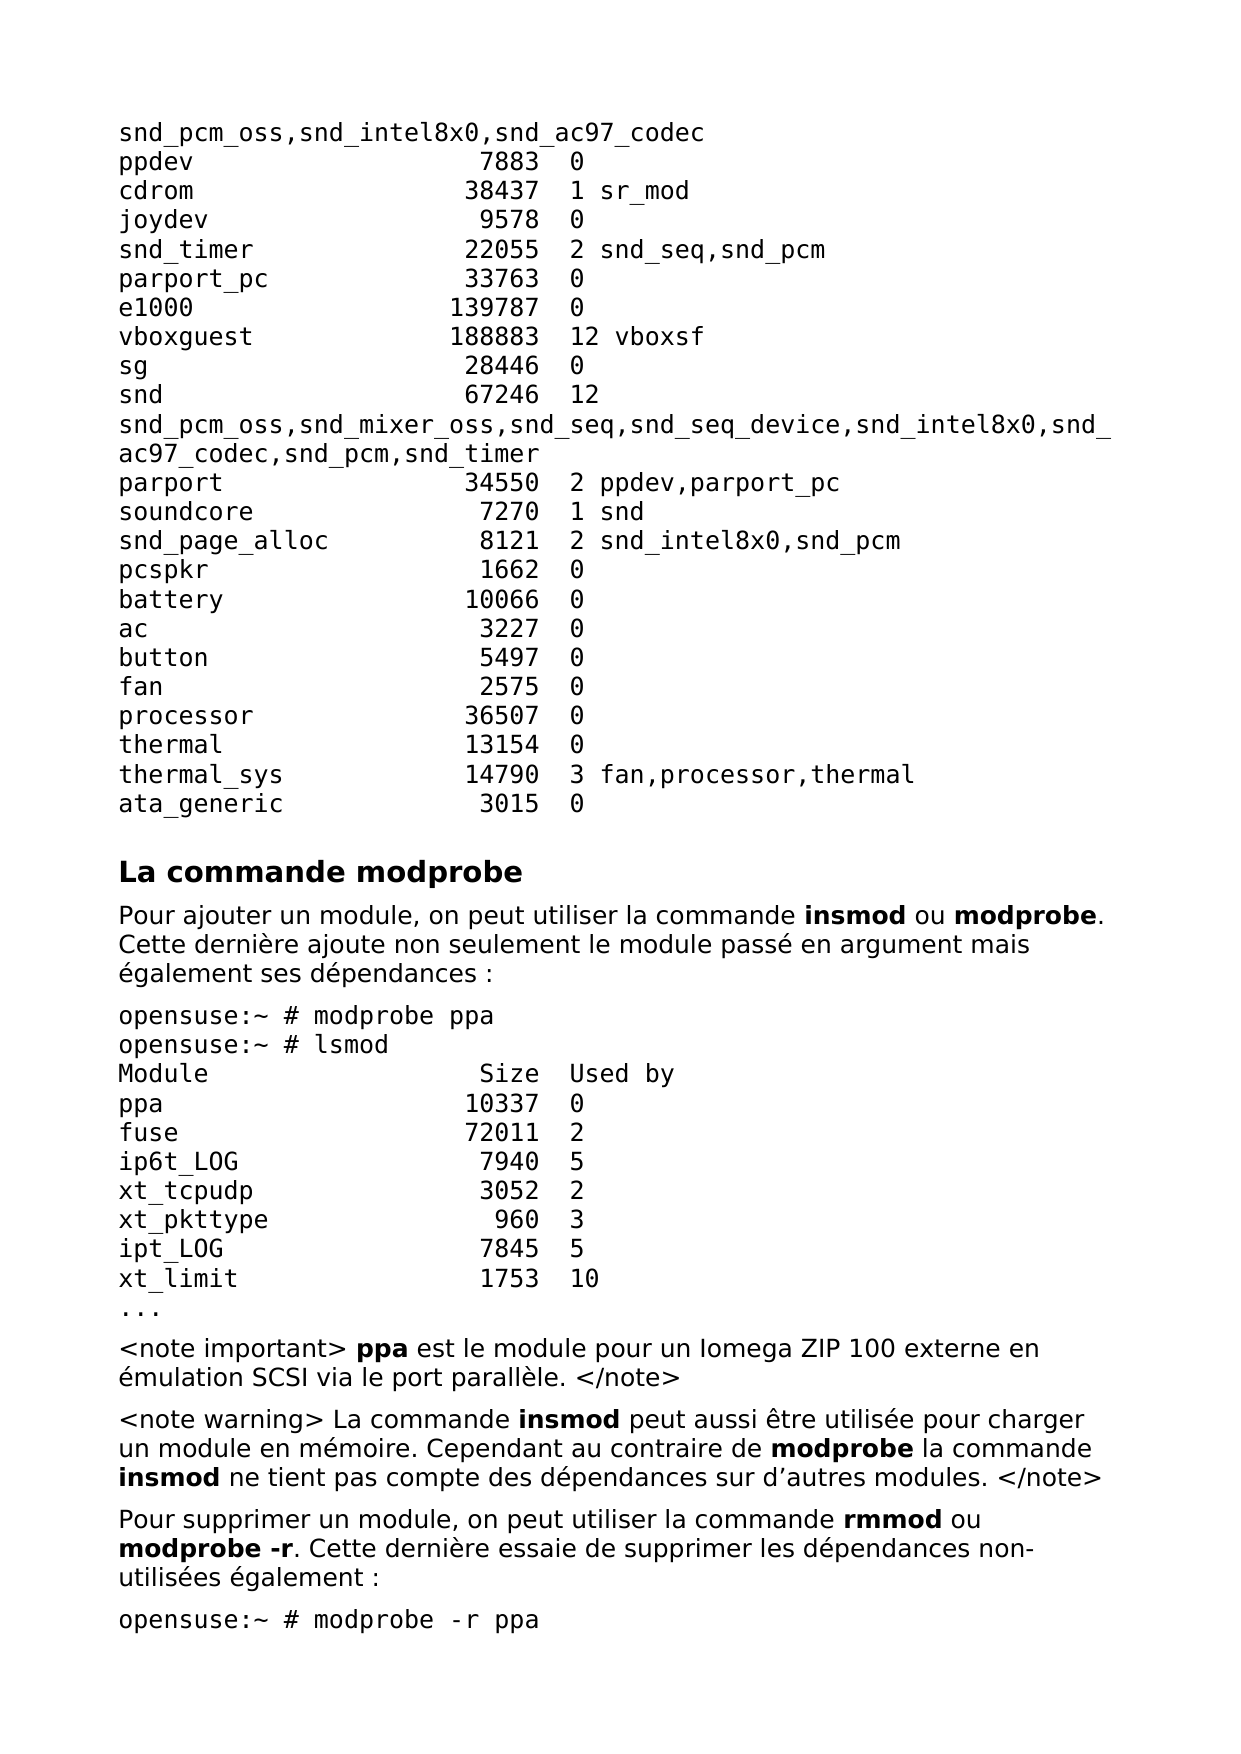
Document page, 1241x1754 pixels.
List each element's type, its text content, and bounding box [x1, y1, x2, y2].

text Pour supprimer un module, on peut utiliser la commande rmmod ou modprobe -r. Cette dernière essaie de supprimer les dépendances non-utilisées également : [118, 1505, 1122, 1592]
text opensuse:~ # modprobe -r ppa [118, 1605, 1122, 1634]
text snd_pcm_oss,snd_intel8x0,snd_ac97_codec ppdev 7883 0 cdrom 38437 1 sr_mod joydev 9578 0 snd_timer 22055 2 snd_seq,snd_pcm parport_pc 33763 0 e1000 139787 0 vboxguest 188883 12 vboxsf sg 28446 0 snd 67246 12 snd_pcm_oss,snd_mixer_oss,snd_seq,snd_seq_device,snd_intel8x0,snd_ac97_codec,snd_pcm,snd_timer parport 34550 2 ppdev,parport_pc soundcore 7270 1 snd snd_page_alloc 8121 2 snd_intel8x0,snd_pcm pcspkr 1662 0 battery 10066 0 ac 3227 0 button 5497 0 fan 2575 0 processor 36507 0 thermal 13154 0 thermal_sys 14790 3 fan,processor,thermal ata_generic 3015 0 [118, 118, 1122, 818]
text opensuse:~ # modprobe ppa opensuse:~ # lsmod Module Size Used by ppa 10337 0 fuse 72011 2 ip6t_LOG 7940 5 xt_tcpudp 3052 2 xt_pkttype 960 3 ipt_LOG 7845 5 xt_limit 1753 10 ... [118, 1001, 1122, 1322]
subtitle La commande modprobe [118, 855, 1122, 889]
text <note warning> La commande insmod peut aussi être utilisée pour charger un module en mémoire. Cependant au contraire de modprobe la commande insmod ne tient pas compte des dépendances sur d’autres modules. </note> [118, 1405, 1122, 1492]
text Pour ajouter un module, on peut utiliser la commande insmod ou modprobe. Cette dernière ajoute non seulement le module passé en argument mais également ses dépendances : [118, 901, 1122, 989]
text <note important> ppa est le module pour un Iomega ZIP 100 externe en émulation SCSI via le port parallèle. </note> [118, 1334, 1122, 1392]
